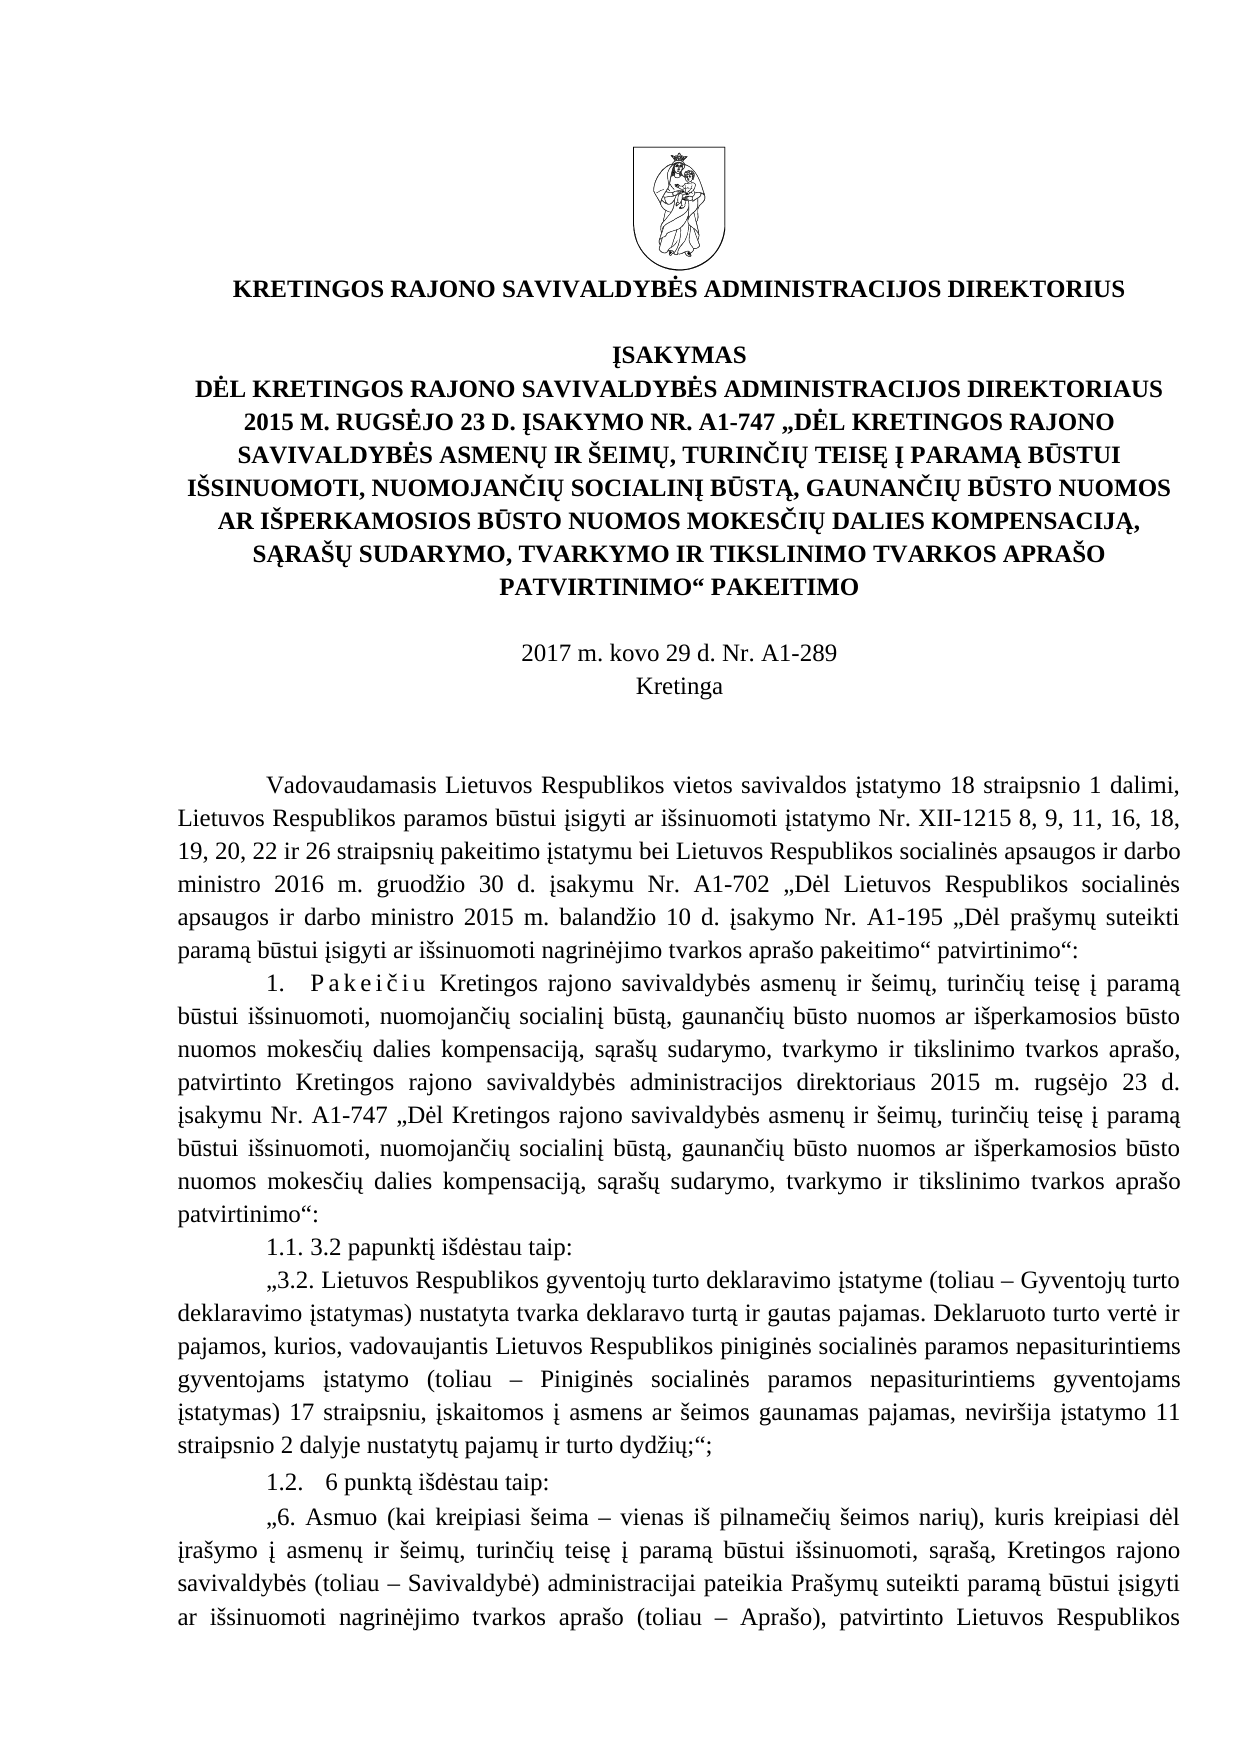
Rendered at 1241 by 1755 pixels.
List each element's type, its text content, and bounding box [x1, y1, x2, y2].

text 1. Pakeičiu Kretingos rajono savivaldybės asmenų ir šeimų, turinčių teisę į paramą būstui išsinuomoti, nuomojančių socialinį būstą, gaunančių būsto nuomos ar išperkamosios būsto nuomos mokesčių dalies kompensaciją, sąrašų sudarymo, tvarkymo ir tikslinimo tvarkos aprašo, patvirtinto Kretingos rajono savivaldybės administracijos direktoriaus 2015 m. rugsėjo 23 d. įsakymu Nr. A1-747 „Dėl Kretingos rajono savivaldybės asmenų ir šeimų, turinčių teisę į paramą būstui išsinuomoti, nuomojančių socialinį būstą, gaunančių būsto nuomos ar išperkamosios būsto nuomos mokesčių dalies kompensaciją, sąrašų sudarymo, tvarkymo ir tikslinimo tvarkos aprašo patvirtinimo“: [177, 968, 1181, 1228]
text dėl KRETINGOS RAJONO SAVIVALDYBĖS ADMINISTRACIJOS DIREKTORIAUS 2015 M. RUGSĖJO 23 D. ĮSAKYMO nR. a1-747 „dĖL Kretingos rajono savivaldybės asmenų ir šeimų, turinčių teisę į paramą būstui išsinuomoti, nuomojančių socialinį būstą, gaunančių būsto nuomos ar išperkamosios būsto nuomos mokesčių dalies kompensaciją, sąrašų sudarymo, tvarkymo ir tikslinimo Tvarkos aprašo patvirtinimo“ PAKEITIMO [177, 374, 1181, 601]
text „6. Asmuo (kai kreipiasi šeima – vienas iš pilnamečių šeimos narių), kuris kreipiasi dėl įrašymo į asmenų ir šeimų, turinčių teisę į paramą būstui išsinuomoti, sąrašą, Kretingos rajono savivaldybės (toliau – Savivaldybė) administracijai pateikia Prašymų suteikti paramą būstui įsigyti ar išsinuomoti nagrinėjimo tvarkos aprašo (toliau – Aprašo), patvirtinto Lietuvos Respublikos [177, 1502, 1181, 1630]
text „3.2. Lietuvos Respublikos gyventojų turto deklaravimo įstatyme (toliau – Gyventojų turto deklaravimo įstatymas) nustatyta tvarka deklaravo turtą ir gautas pajamas. Deklaruoto turto vertė ir pajamos, kurios, vadovaujantis Lietuvos Respublikos piniginės socialinės paramos nepasiturintiems gyventojams įstatymo (toliau – Piniginės socialinės paramos nepasiturintiems gyventojams įstatymas) 17 straipsniu, įskaitomos į asmens ar šeimos gaunamas pajamas, neviršija įstatymo 11 straipsnio 2 dalyje nustatytų pajamų ir turto dydžių;“; [177, 1265, 1181, 1459]
text Vadovaudamasis Lietuvos Respublikos vietos savivaldos įstatymo 18 straipsnio 1 dalimi, Lietuvos Respublikos paramos būstui įsigyti ar išsinuomoti įstatymo Nr. XII-1215 8, 9, 11, 16, 18, 19, 20, 22 ir 26 straipsnių pakeitimo įstatymu bei Lietuvos Respublikos socialinės apsaugos ir darbo ministro 2016 m. gruodžio 30 d. įsakymu Nr. A1-702 „Dėl Lietuvos Respublikos socialinės apsaugos ir darbo ministro 2015 m. balandžio 10 d. įsakymo Nr. A1-195 „Dėl prašymų suteikti paramą būstui įsigyti ar išsinuomoti nagrinėjimo tvarkos aprašo pakeitimo“ patvirtinimo“: [177, 770, 1181, 964]
text įsakymas [177, 341, 1181, 369]
text Kretinga [177, 671, 1181, 699]
text 1.1. 3.2 papunktį išdėstau taip: [266, 1232, 1181, 1261]
text 2017 m. kovo 29 d. Nr. A1-289 [177, 638, 1181, 667]
text 1.2. 6 punktą išdėstau taip: [266, 1463, 1181, 1497]
text KRETINGOS RAJONO SAVIVALDYBĖS administracijos direktorius [177, 274, 1181, 303]
